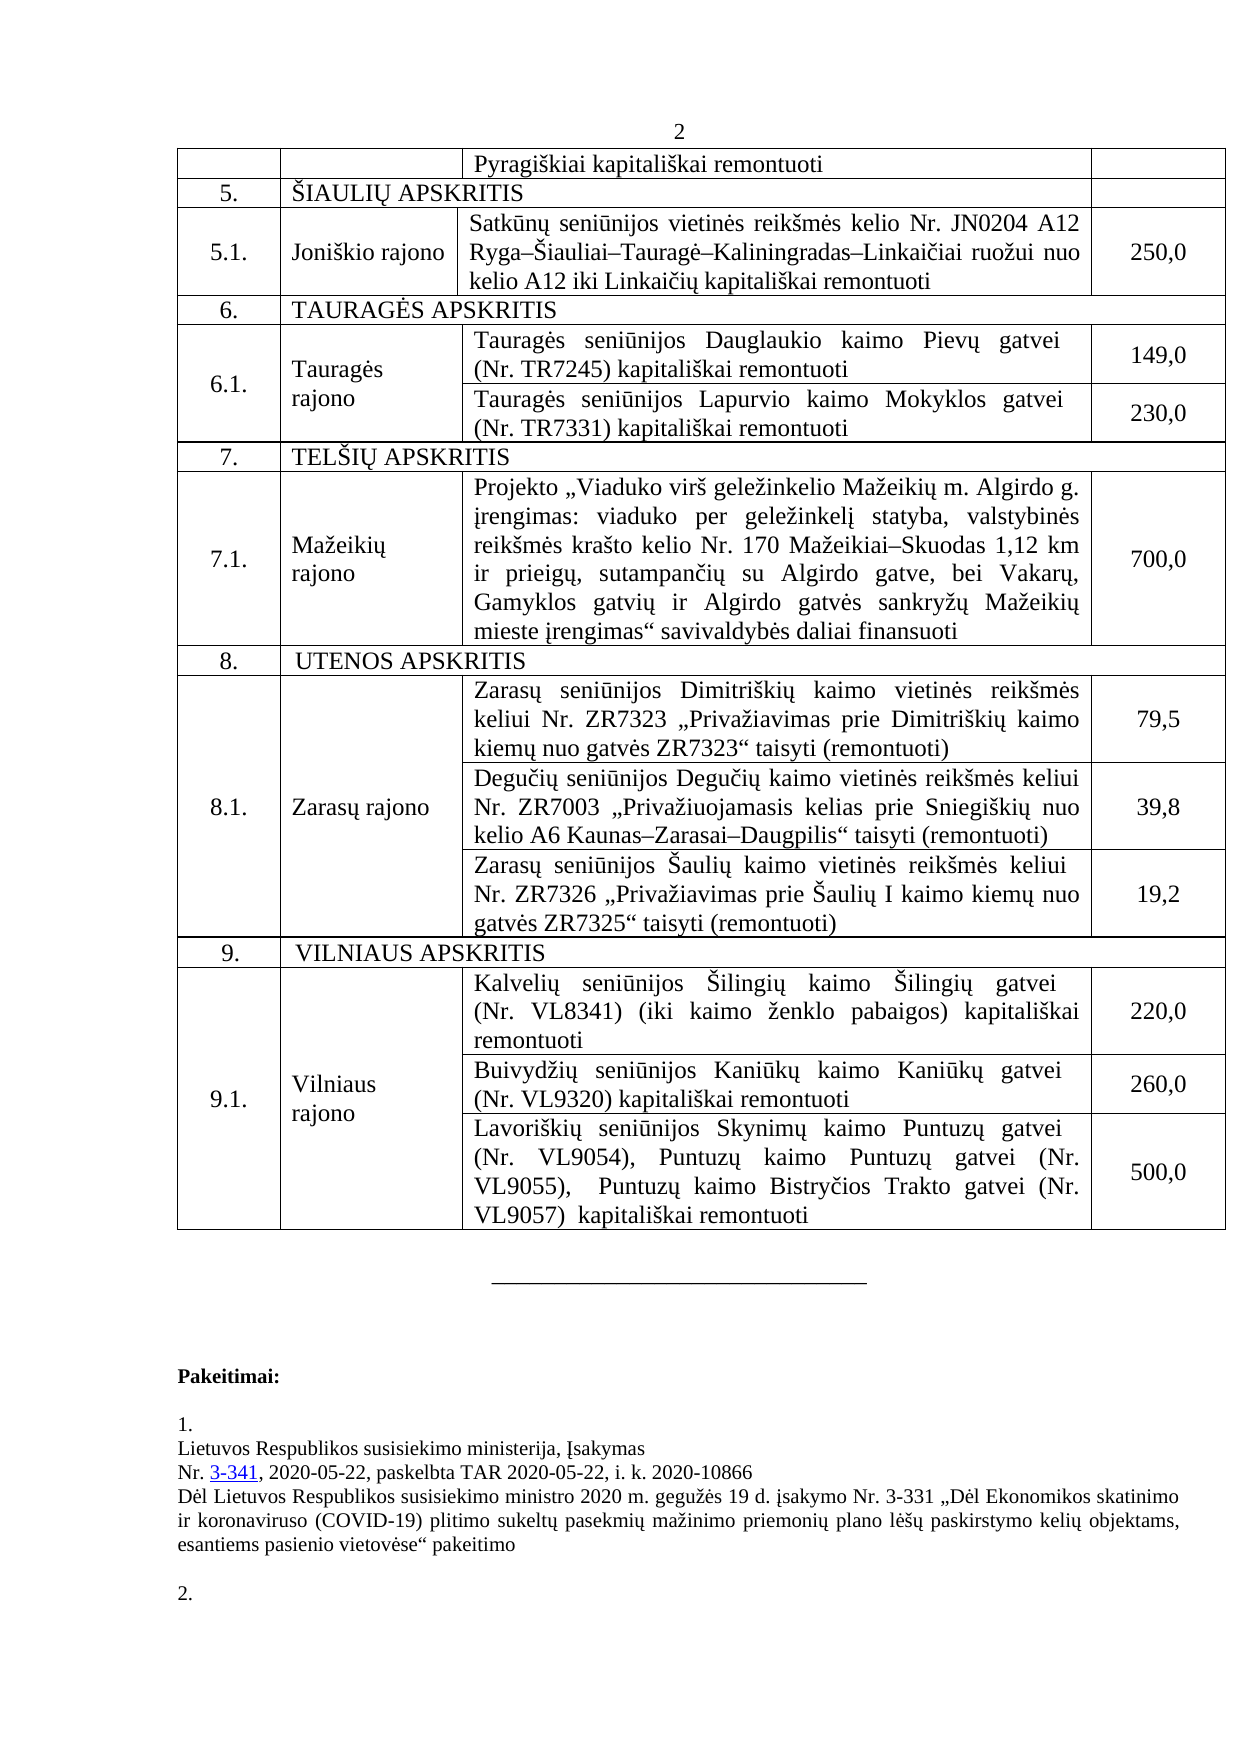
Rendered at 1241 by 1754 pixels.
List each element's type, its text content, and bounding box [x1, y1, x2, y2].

table_cell Tauragės seniūnijos Lapurvio kaimo Mokyklos gatvei (Nr. TR7331) kapitališkai remontuoti [463, 384, 1091, 441]
table_cell [1092, 149, 1225, 177]
table_cell 8. [178, 646, 280, 674]
table_cell Pyragiškiai kapitališkai remontuoti [463, 149, 1091, 177]
table_cell [1092, 179, 1225, 207]
table_cell 9.1. [178, 968, 280, 1228]
table_cell 220,0 [1092, 968, 1225, 1054]
table_cell 6.1. [178, 325, 280, 441]
table_cell Buivydžių seniūnijos Kaniūkų kaimo Kaniūkų gatvei (Nr. VL9320) kapitališkai remontuoti [463, 1055, 1091, 1112]
table_cell 8.1. [178, 676, 280, 936]
table_cell 7.1. [178, 472, 280, 645]
table_cell Vilniaus rajono [281, 968, 462, 1228]
table_cell Joniškio rajono [281, 208, 457, 294]
table_cell ŠIAULIŲ APSKRITIS [281, 179, 1091, 207]
table_cell 700,0 [1092, 472, 1225, 645]
table_cell UTENOS APSKRITIS [281, 646, 1225, 674]
table_cell 9. [178, 938, 280, 967]
text Pakeitimai: [177, 1364, 1181, 1388]
table_cell [281, 149, 462, 177]
table_cell 260,0 [1092, 1055, 1225, 1112]
text ______________________________ [177, 1258, 1181, 1287]
table_cell 5.1. [178, 208, 280, 294]
table_cell 6. [178, 296, 280, 324]
table_cell 230,0 [1092, 384, 1225, 441]
table_cell 500,0 [1092, 1114, 1225, 1228]
table_cell Lavoriškių seniūnijos Skynimų kaimo Puntuzų gatvei (Nr. VL9054), Puntuzų kaimo Puntuzų gatvei (Nr. VL9055), Puntuzų kaimo Bistryčios Trakto gatvei (Nr. VL9057) kapitališkai remontuoti [463, 1114, 1091, 1228]
table_cell Tauragės rajono [281, 325, 462, 441]
table_cell 39,8 [1092, 763, 1225, 849]
table_cell [178, 149, 280, 177]
table_cell TELŠIŲ APSKRITIS [281, 443, 1225, 471]
table_cell Zarasų seniūnijos Dimitriškių kaimo vietinės reikšmės keliui Nr. ZR7323 „Privažiavimas prie Dimitriškių kaimo kiemų nuo gatvės ZR7323“ taisyti (remontuoti) [463, 676, 1091, 762]
text Dėl Lietuvos Respublikos susisiekimo ministro 2020 m. gegužės 19 d. įsakymo Nr. 3-331 „Dėl Ekonomikos skatinimo ir koronaviruso (COVID-19) plitimo sukeltų pasekmių mažinimo priemonių plano lėšų paskirstymo kelių objektams, esantiems pasienio vietovėse“ pakeitimo [177, 1484, 1181, 1556]
text Nr. 3-341, 2020-05-22, paskelbta TAR 2020-05-22, i. k. 2020-10866 [177, 1460, 1181, 1484]
table_cell 149,0 [1092, 325, 1225, 383]
table_cell Tauragės seniūnijos Dauglaukio kaimo Pievų gatvei (Nr. TR7245) kapitališkai remontuoti [463, 325, 1091, 383]
table_cell Kalvelių seniūnijos Šilingių kaimo Šilingių gatvei (Nr. VL8341) (iki kaimo ženklo pabaigos) kapitališkai remontuoti [463, 968, 1091, 1054]
table_cell 250,0 [1092, 208, 1225, 294]
table_cell Zarasų seniūnijos Šaulių kaimo vietinės reikšmės keliui Nr. ZR7326 „Privažiavimas prie Šaulių I kaimo kiemų nuo gatvės ZR7325“ taisyti (remontuoti) [463, 850, 1091, 936]
table_cell VILNIAUS APSKRITIS [281, 938, 1225, 967]
table_cell Degučių seniūnijos Degučių kaimo vietinės reikšmės keliui Nr. ZR7003 „Privažiuojamasis kelias prie Sniegiškių nuo kelio A6 Kaunas–Zarasai–Daugpilis“ taisyti (remontuoti) [463, 763, 1091, 849]
text 2. [177, 1581, 1181, 1604]
table_cell Projekto „Viaduko virš geležinkelio Mažeikių m. Algirdo g. įrengimas: viaduko per geležinkelį statyba, valstybinės reikšmės krašto kelio Nr. 170 Mažeikiai–Skuodas 1,12 km ir prieigų, sutampančių su Algirdo gatve, bei Vakarų, Gamyklos gatvių ir Algirdo gatvės sankryžų Mažeikių mieste įrengimas“ savivaldybės daliai finansuoti [463, 472, 1091, 645]
table_cell 7. [178, 443, 280, 471]
table_cell 19,2 [1092, 850, 1225, 936]
table_cell 79,5 [1092, 676, 1225, 762]
table_cell TAURAGĖS APSKRITIS [281, 296, 1225, 324]
text Lietuvos Respublikos susisiekimo ministerija, Įsakymas [177, 1436, 1181, 1460]
table_cell 5. [178, 179, 280, 207]
table_cell Zarasų rajono [281, 676, 462, 936]
table_cell Mažeikių rajono [281, 472, 462, 645]
text 1. [177, 1412, 1181, 1436]
table_cell Satkūnų seniūnijos vietinės reikšmės kelio Nr. JN0204 A12 Ryga–Šiauliai–Tauragė–Kaliningradas–Linkaičiai ruožui nuo kelio A12 iki Linkaičių kapitališkai remontuoti [458, 208, 1091, 294]
